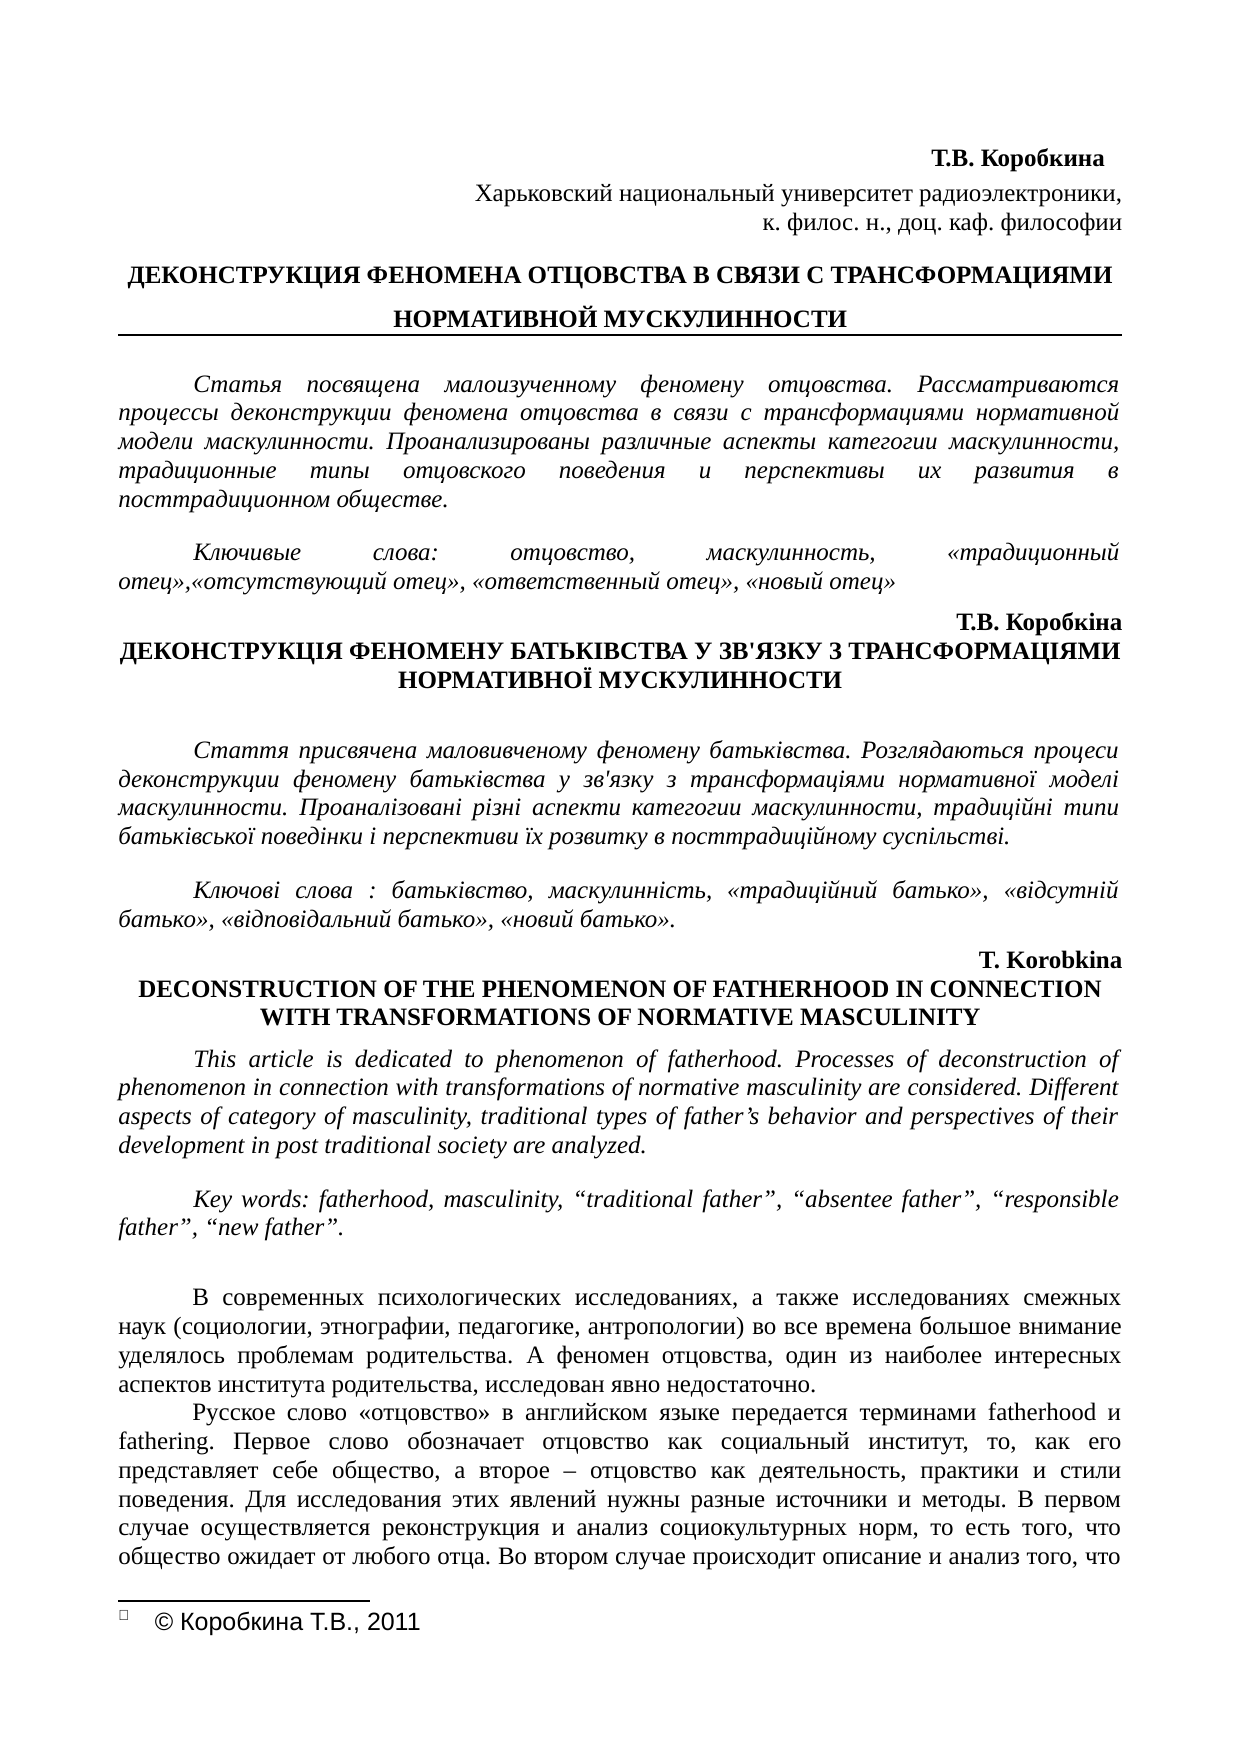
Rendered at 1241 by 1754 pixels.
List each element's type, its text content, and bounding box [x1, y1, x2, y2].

text ДЕКОНСТРУКЦІЯ ФЕНОМЕНУ БАТЬКІВСТВА У ЗВ'ЯЗКУ З ТРАНСФОРМАЦІЯМИ НОРМАТИВНОЇ МУСКУЛИННОСТИ [118, 636, 1122, 694]
text © Коробкина Т.В., 2011 [118, 1607, 1122, 1636]
text This article is dedicated to phenomenon of fatherhood. Processes of deconstruction of phenomenon in connection with transformations of normative masculinity are considered. Different aspects of category of masculinity, traditional types of father’s behavior and perspectives of their development in post traditional society are analyzed. [118, 1044, 1122, 1159]
text DECONSTRUCTION OF THE PHENOMENON OF FATHERHOOD IN CONNECTION WITH TRANSFORMATIONS OF NORMATIVE MASCULINITY [118, 974, 1122, 1031]
text Ключові слова : батьківство, маскулинність, «традиційний батько», «відсутній батько», «відповідальний батько», «новий батько». [118, 875, 1122, 932]
subtitle Т.В. Коробкина [118, 143, 1122, 172]
text Ключивые слова: отцовство, маскулинность, «традиционный отец»,«отсутствующий отец», «ответственный отец», «новый отец» [118, 537, 1122, 595]
text Статья посвящена малоизученному феномену отцовства. Рассматриваются процессы деконструкции феномена отцовства в связи с трансформациями нормативной модели маскулинности. Проанализированы различные аспекты категогии маскулинности, традиционные типы отцовского поведения и перспективы их развития в посттрадиционном обществе. [118, 369, 1122, 512]
text Харьковский национальный университет радиоэлектроники, к. филос. н., доц. каф. философии [118, 178, 1122, 236]
text T. Korobkina [118, 945, 1122, 974]
text Т.В. Коробкіна [118, 607, 1122, 636]
subtitle ДЕКОНСТРУКЦИЯ ФЕНОМЕНА ОТЦОВСТВА В СВЯЗИ С ТРАНСФОРМАЦИЯМИ НОРМАТИВНОЙ МУСКУЛИННОСТИ [118, 261, 1122, 334]
text Стаття присвячена маловивченому феномену батьківства. Розглядаються процеси деконструкции феномену батьківства у зв'язку з трансформаціями нормативної моделі маскулинности. Проаналізовані різні аспекти категогии маскулинности, традиційні типи батьківської поведінки і перспективи їх розвитку в посттрадиційному суспільстві. [118, 735, 1122, 850]
text В современных психологических исследованиях, а также исследованиях смежных наук (социологии, этнографии, педагогике, антропологии) во все времена большое внимание уделялось проблемам родительства. А феномен отцовства, один из наиболее интересных аспектов института родительства, исследован явно недостаточно. [118, 1282, 1122, 1397]
text Key words: fatherhood, masculinity, “traditional father”, “absentee father”, “responsible father”, “new father”. [118, 1184, 1122, 1241]
text Русское слово «отцовство» в английском языке передается терминами fatherhood и fathering. Первое слово обозначает отцовство как социальный институт, то, как его представляет себе общество, а второе – отцовство как деятельность, практики и стили поведения. Для исследования этих явлений нужны разные источники и методы. В первом случае осуществляется реконструкция и анализ социокультурных норм, то есть того, что общество ожидает от любого отца. Во втором случае происходит описание и анализ того, что [118, 1397, 1122, 1570]
